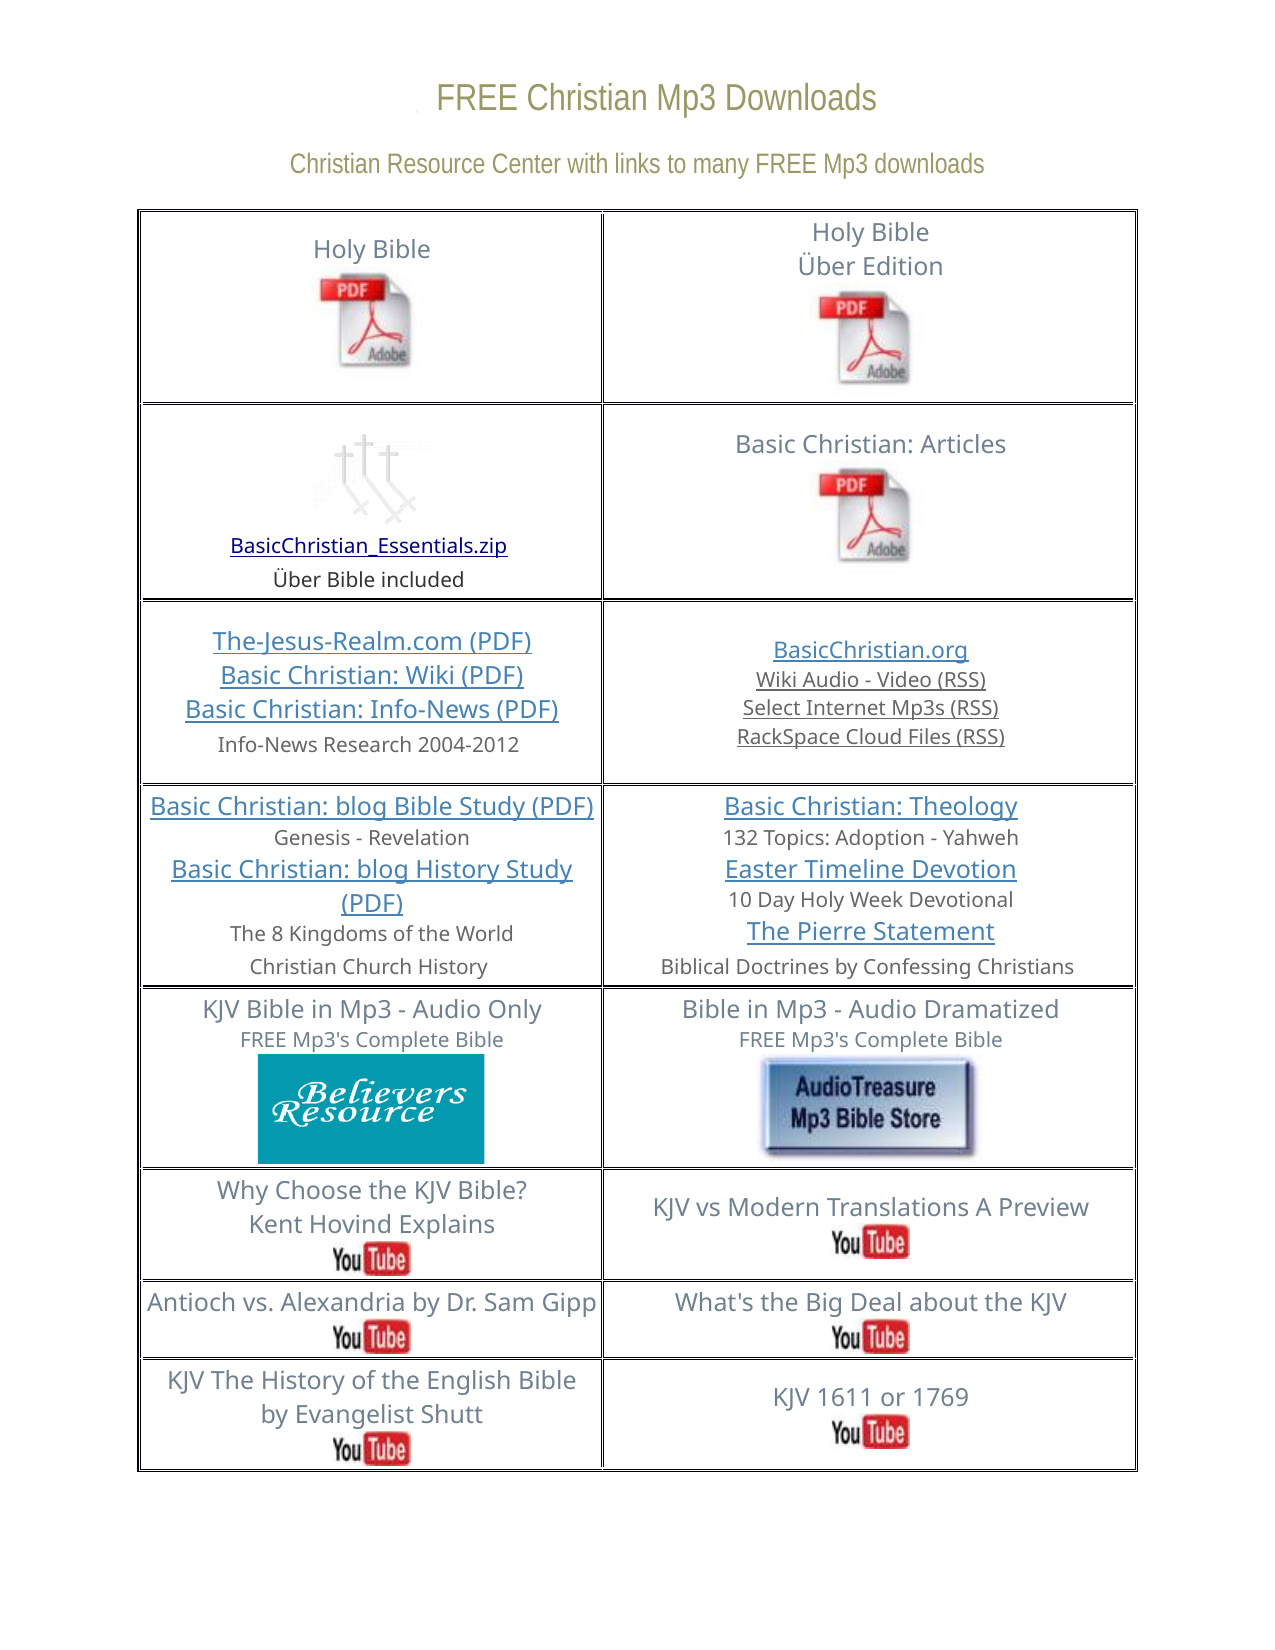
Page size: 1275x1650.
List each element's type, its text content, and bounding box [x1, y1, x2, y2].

table_cell KJV The History of the English Bible by Evangelist Shutt [141, 1356, 603, 1468]
picture [831, 1318, 910, 1354]
picture [311, 266, 433, 382]
table_cell Basic Christian: blog Bible Study (PDF) Genesis - Revelation Basic Christian: blog History Study (PDF) The 8 Kingdoms of the World Christian Church History [139, 783, 603, 985]
picture [809, 460, 932, 577]
table_header Holy Bible [141, 212, 603, 402]
picture [332, 1318, 411, 1354]
picture [756, 1054, 984, 1164]
picture [257, 1054, 485, 1164]
table_cell Bible in Mp3 - Audio Dramatized FREE Mp3's Complete Bible [604, 985, 1135, 1167]
picture [809, 283, 932, 399]
table_cell Basic Christian: Articles [603, 402, 1136, 598]
table_cell Antioch vs. Alexandria by Dr. Sam Gipp [141, 1279, 601, 1356]
table_cell What's the Big Deal about the KJV [604, 1279, 1135, 1356]
picture [831, 1413, 910, 1449]
text FREE Christian Mp3 Downloads [75, 75, 1200, 118]
table_cell BasicChristian.org Wiki Audio - Video (RSS) Select Internet Mp3s (RSS) RackSpace Cloud Files (RSS) [604, 598, 1135, 783]
picture [332, 1431, 411, 1466]
table_cell Why Choose the KJV Bible? Kent Hovind Explains [139, 1167, 603, 1278]
table_header Holy Bible Über Edition [603, 212, 1135, 402]
table_cell Basic Christian: Theology 132 Topics: Adoption - Yahweh Easter Timeline Devotion 10 Day Holy Week Devotional The Pierre Statement Biblical Doctrines by Confessing Christians [603, 783, 1136, 985]
table_cell KJV 1611 or 1769 [603, 1356, 1135, 1468]
picture [312, 408, 430, 526]
picture [831, 1223, 910, 1259]
table_cell BasicChristian_Essentials.zip Über Bible included [139, 402, 603, 598]
table_cell The-Jesus-Realm.com (PDF) Basic Christian: Wiki (PDF) Basic Christian: Info-News (PDF) Info-News Research 2004-2012 [141, 598, 601, 783]
picture [332, 1241, 411, 1276]
table_cell KJV Bible in Mp3 - Audio Only FREE Mp3's Complete Bible [141, 985, 601, 1167]
text Christian Resource Center with links to many FREE Mp3 downloads [75, 147, 1200, 179]
table_cell KJV vs Modern Translations A Preview [603, 1167, 1136, 1278]
